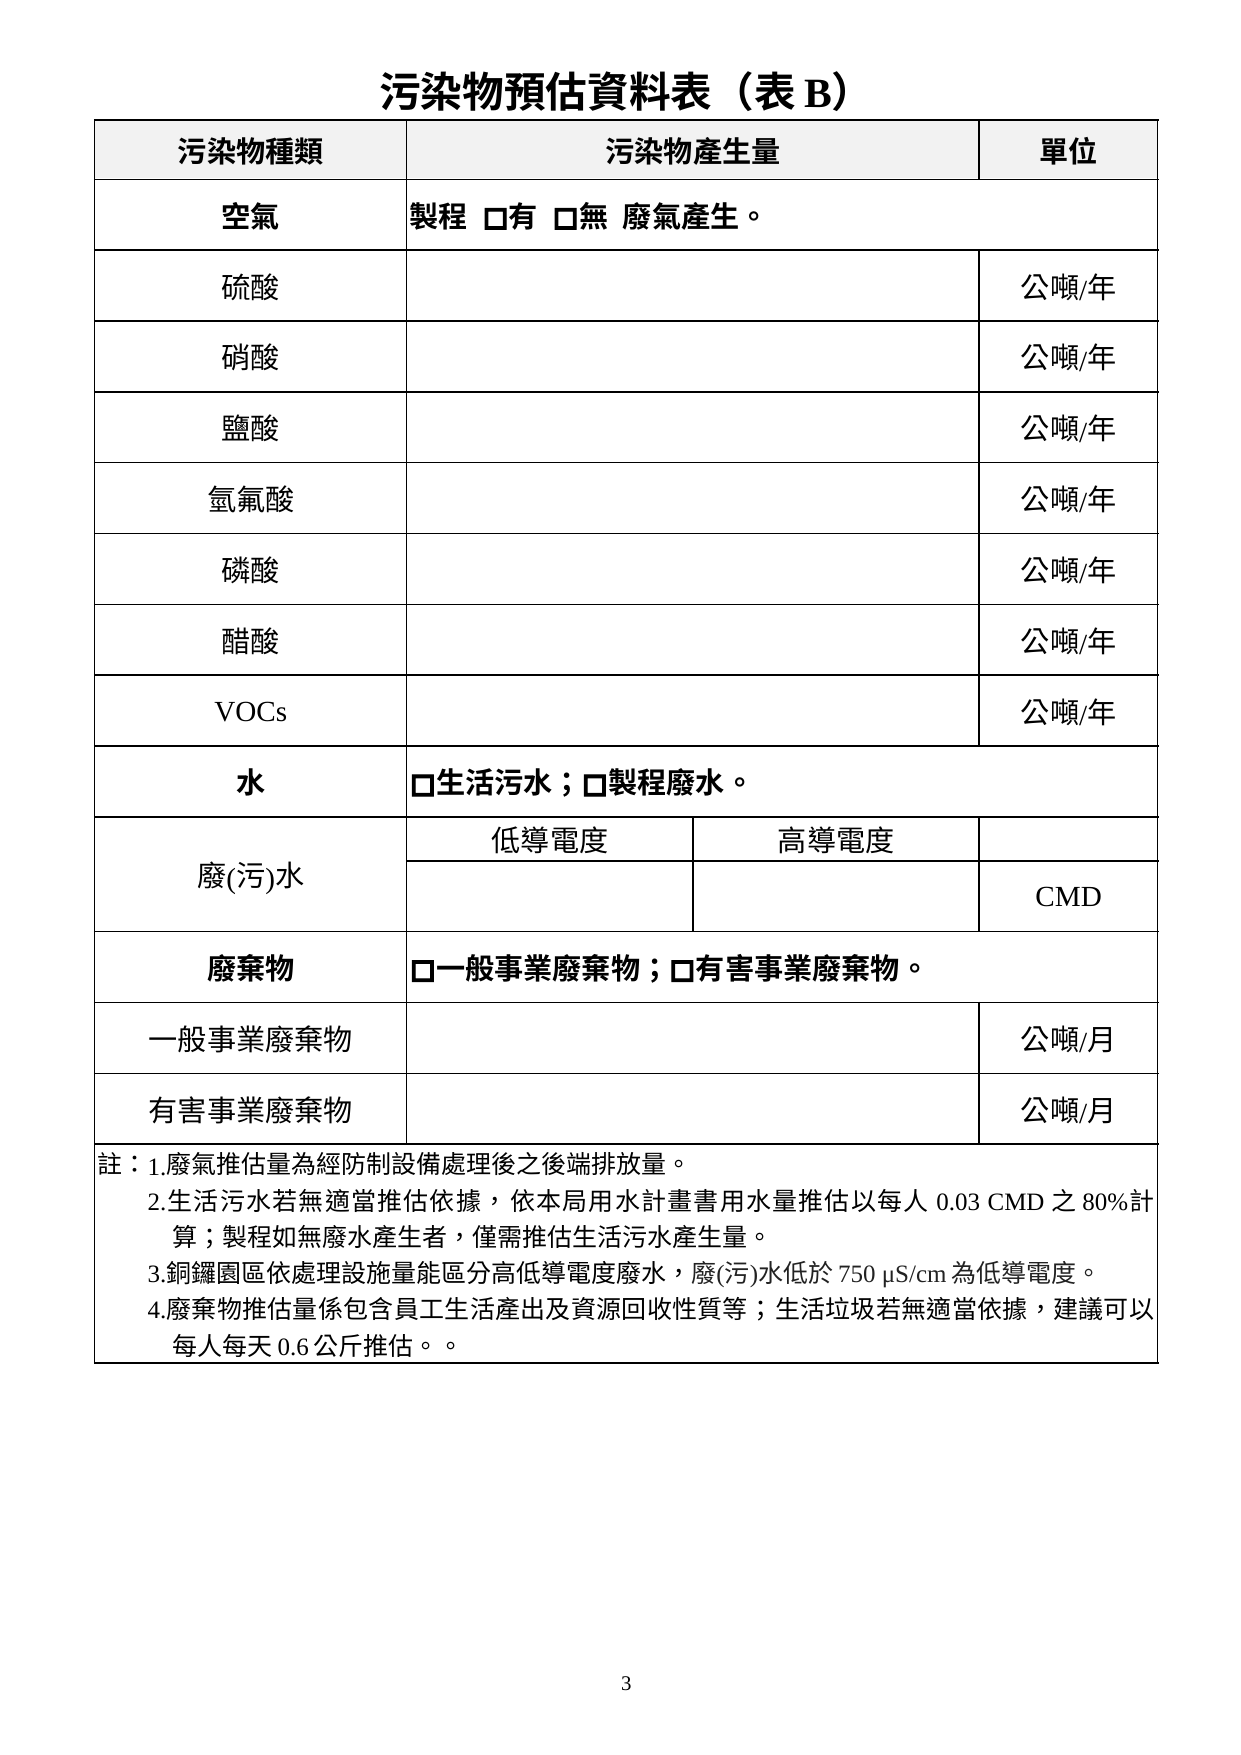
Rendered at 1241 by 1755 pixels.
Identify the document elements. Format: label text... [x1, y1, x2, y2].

table_cell 公噸/年 [980, 251, 1157, 320]
table_cell 有害事業廢棄物 [95, 1074, 406, 1143]
table_cell [407, 862, 692, 931]
table_cell 註：1.廢氣推估量為經防制設備處理後之後端排放量。 2.生活污水若無適當推估依據，依本局用水計畫書用水量推估以每人0.03 CMD之80%計算；製程如無廢水產生者，僅需推估生活污水產生量。 3.銅鑼園區依處理設施量能區分高低導電度廢水，廢(污)水低於750 μS/cm為低導電度。 4.廢棄物推估量係包含員工生活產出及資源回收性質等；生活垃圾若無適當依據，建議可以每人每天0.6公斤推估。。 [95, 1145, 1157, 1362]
table_cell 公噸/年 [980, 534, 1157, 603]
table_cell [407, 322, 978, 391]
table_cell [407, 1074, 978, 1143]
table_cell 生活污水；製程廢水。 [407, 747, 1157, 816]
table_cell 硝酸 [95, 322, 406, 391]
table_cell [694, 862, 978, 931]
table_cell [407, 534, 978, 603]
table_cell 水 [95, 747, 406, 816]
table_cell 公噸/月 [980, 1003, 1157, 1072]
table_cell VOCs [95, 676, 406, 745]
table_cell 一般事業廢棄物 [95, 1003, 406, 1072]
table_cell CMD [980, 862, 1157, 931]
table_cell 硫酸 [95, 251, 406, 320]
table_cell 製程 有 無 廢氣產生。 [407, 180, 1157, 249]
table_cell 公噸/年 [980, 676, 1157, 745]
table_header 污染物產生量 [407, 121, 978, 178]
table_cell 公噸/年 [980, 463, 1157, 533]
table_cell 公噸/年 [980, 393, 1157, 462]
table_cell 低導電度 [407, 818, 692, 860]
table_cell [407, 1003, 978, 1072]
table_cell [407, 676, 978, 745]
table_cell [980, 818, 1157, 860]
table_cell 鹽酸 [95, 393, 406, 462]
table_cell 廢棄物 [95, 932, 406, 1002]
table_cell [407, 463, 978, 533]
table_cell 空氣 [95, 180, 406, 249]
table_header 單位 [980, 121, 1157, 178]
text 污染物預估資料表（表B） [83, 59, 1169, 119]
table_cell 公噸/年 [980, 322, 1157, 391]
table_cell [407, 393, 978, 462]
table_cell 磷酸 [95, 534, 406, 603]
table_cell [407, 251, 978, 320]
table_cell [407, 605, 978, 674]
table_cell 一般事業廢棄物；有害事業廢棄物。 [407, 932, 1157, 1002]
table_cell 公噸/月 [980, 1074, 1157, 1143]
table_cell 高導電度 [694, 818, 978, 860]
table_header 污染物種類 [95, 121, 406, 178]
table_cell 廢(污)水 [95, 818, 406, 931]
table_cell 公噸/年 [980, 605, 1157, 674]
table_cell 醋酸 [95, 605, 406, 674]
table_cell 氫氟酸 [95, 463, 406, 533]
